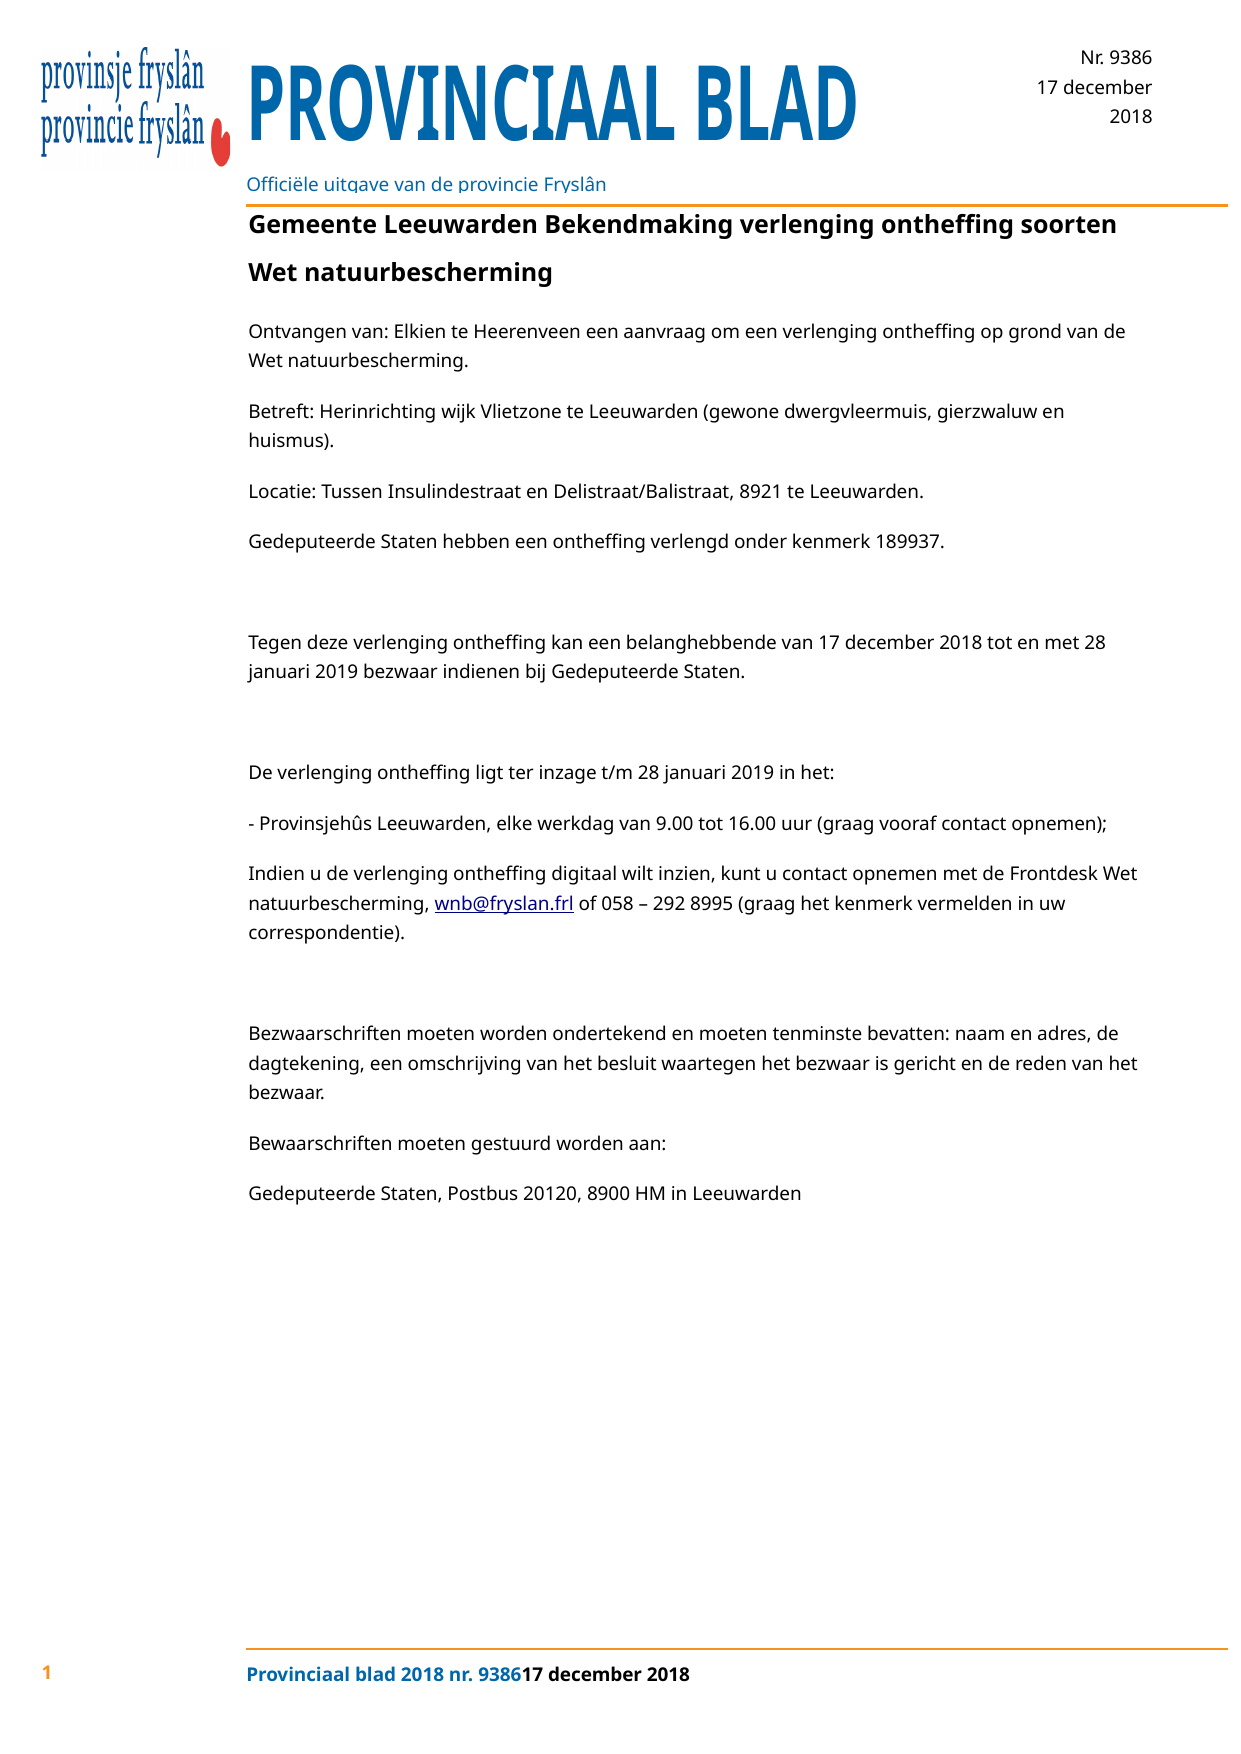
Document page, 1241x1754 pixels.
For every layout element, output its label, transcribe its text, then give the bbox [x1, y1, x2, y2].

text - Provinsjehûs Leeuwarden, elke werkdag van 9.00 tot 16.00 uur (graag vooraf contact opnemen); [248, 810, 1152, 836]
picture [41, 47, 231, 172]
text Ontvangen van: Elkien te Heerenveen een aanvraag om een verlenging ontheffing op grond van de Wet natuurbescherming. [248, 318, 1152, 373]
text Gedeputeerde Staten hebben een ontheffing verlengd onder kenmerk 189937. [248, 528, 1152, 554]
text Gemeente Leeuwarden Bekendmaking verlenging ontheffing soorten Wet natuurbescherming [248, 207, 1152, 288]
text Bewaarschriften moeten gestuurd worden aan: [248, 1130, 1152, 1156]
text Locatie: Tussen Insulindestraat en Delistraat/Balistraat, 8921 te Leeuwarden. [248, 478, 1152, 504]
text Betreft: Herinrichting wijk Vlietzone te Leeuwarden (gewone dwergvleermuis, gierzwaluw en huismus). [248, 398, 1152, 453]
text De verlenging ontheffing ligt ter inzage t/m 28 januari 2019 in het: [248, 759, 1152, 785]
text Indien u de verlenging ontheffing digitaal wilt inzien, kunt u contact opnemen met de Frontdesk Wet natuurbescherming, wnb@fryslan.frl of 058 – 292 8995 (graag het kenmerk vermelden in uw correspondentie). [248, 860, 1152, 945]
text Gedeputeerde Staten, Postbus 20120, 8900 HM in Leeuwarden [248, 1180, 1152, 1206]
text Tegen deze verlenging ontheffing kan een belanghebbende van 17 december 2018 tot en met 28 januari 2019 bezwaar indienen bij Gedeputeerde Staten. [248, 629, 1152, 684]
text Bezwaarschriften moeten worden ondertekend en moeten tenminste bevatten: naam en adres, de dagtekening, een omschrijving van het besluit waartegen het bezwaar is gericht en de reden van het bezwaar. [248, 1020, 1152, 1105]
